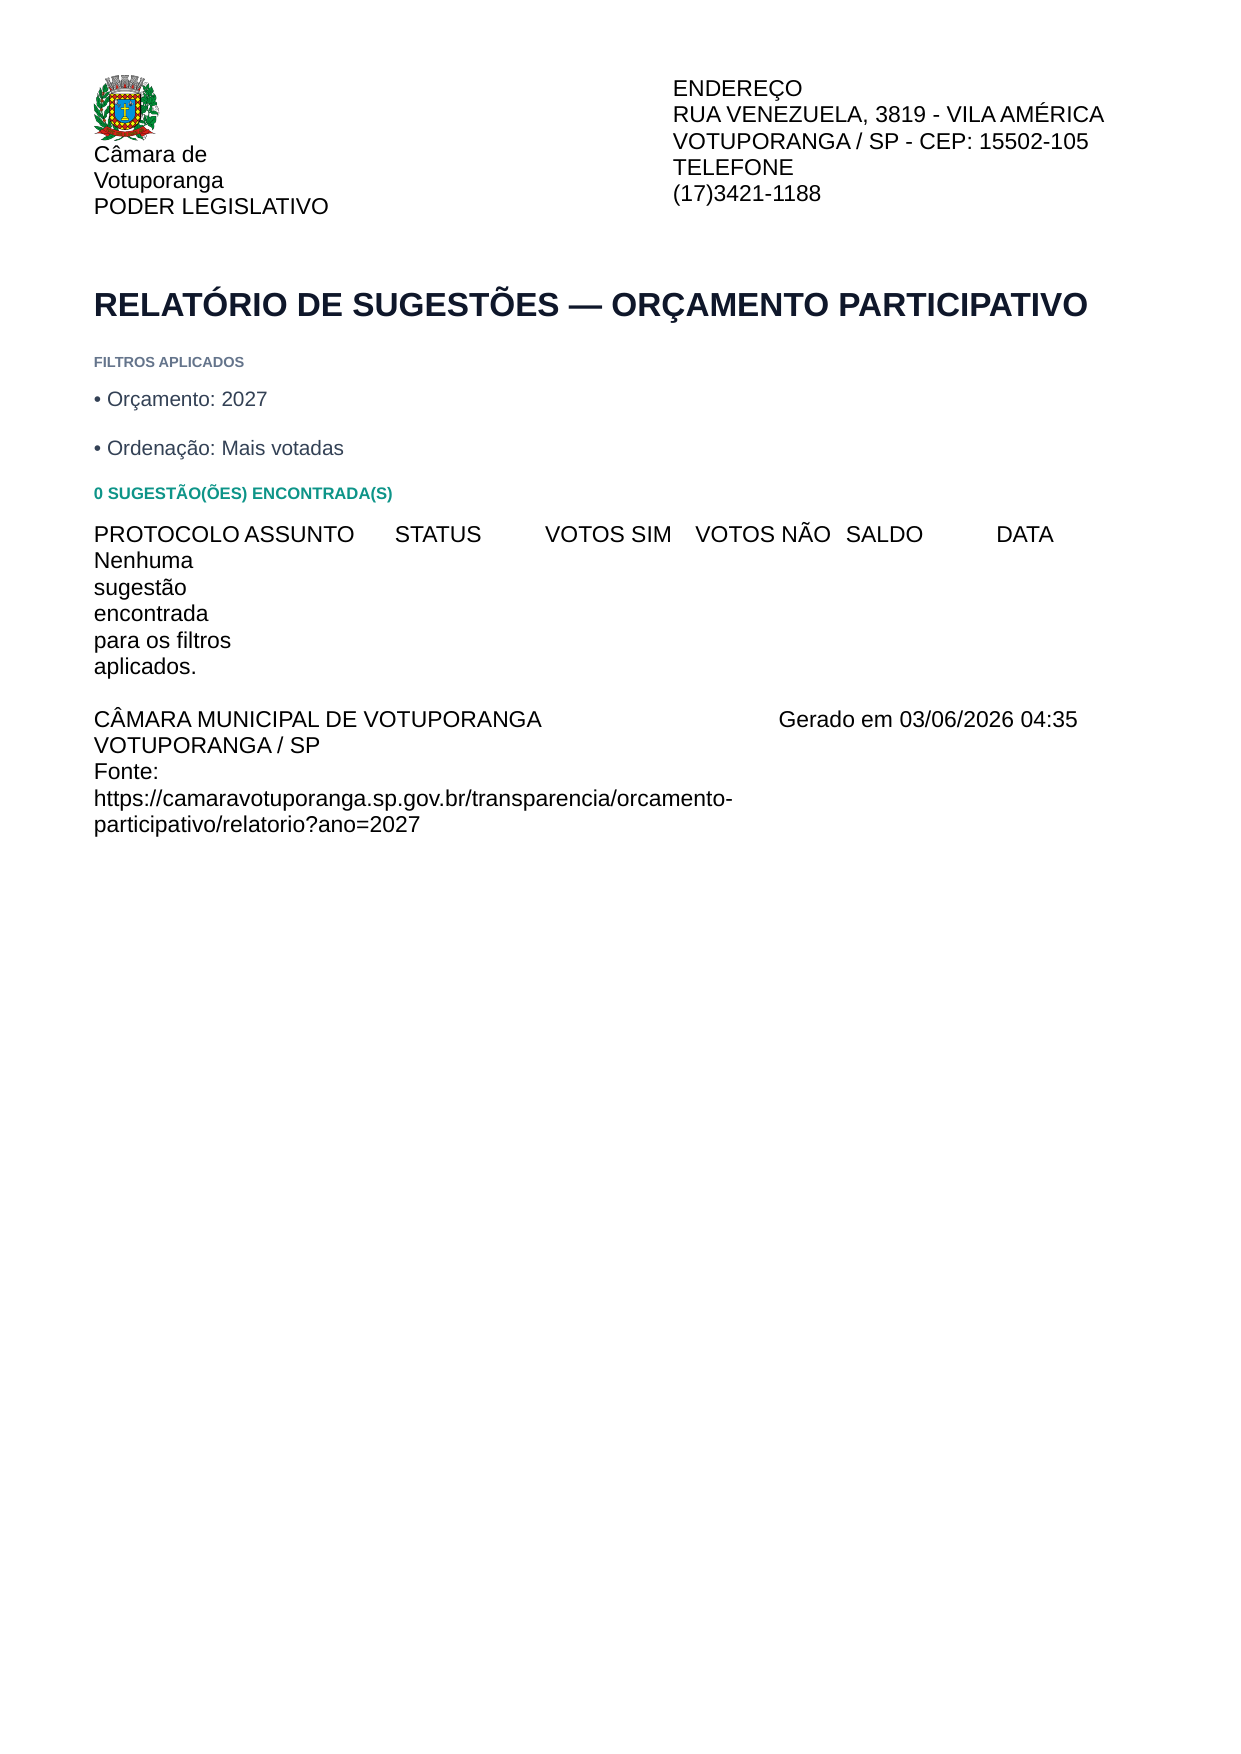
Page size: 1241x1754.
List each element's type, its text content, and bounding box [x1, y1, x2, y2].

table_header VOTOS NÃO [695, 521, 846, 547]
table_header [94, 220, 1146, 246]
table_header STATUS [395, 521, 545, 547]
text 0 SUGESTÃO(ÕES) ENCONTRADA(S) [94, 484, 1146, 503]
table_header ASSUNTO [244, 521, 394, 547]
table_header Gerado em 03/06/2026 04:35 [778, 706, 1146, 837]
text FILTROS APLICADOS [94, 354, 1146, 371]
table_header VOTOS SIM [545, 521, 695, 547]
table_cell Nenhuma sugestão encontrada para os filtros aplicados. [94, 548, 244, 679]
picture [93, 75, 160, 141]
title RELATÓRIO DE SUGESTÕES — ORÇAMENTO PARTICIPATIVO [94, 285, 1146, 323]
table_header DATA [996, 521, 1146, 547]
text • Orçamento: 2027 [94, 387, 1146, 411]
table_header SALDO [846, 521, 996, 547]
text • Ordenação: Mais votadas [94, 436, 1146, 459]
table_header ENDEREÇO RUA VENEZUELA, 3819 - VILA AMÉRICA VOTUPORANGA / SP - CEP: 15502-105 TELEFONE (17)3421-1188 [673, 75, 1146, 220]
table_header PROTOCOLO [94, 521, 244, 547]
table_header Câmara de Votuporanga PODER LEGISLATIVO [94, 75, 673, 220]
table_header CÂMARA MUNICIPAL DE VOTUPORANGA VOTUPORANGA / SP Fonte: https://camaravotuporanga.sp.gov.br/transparencia/orcamento-participativo/relatorio?ano=2027 [94, 706, 778, 837]
